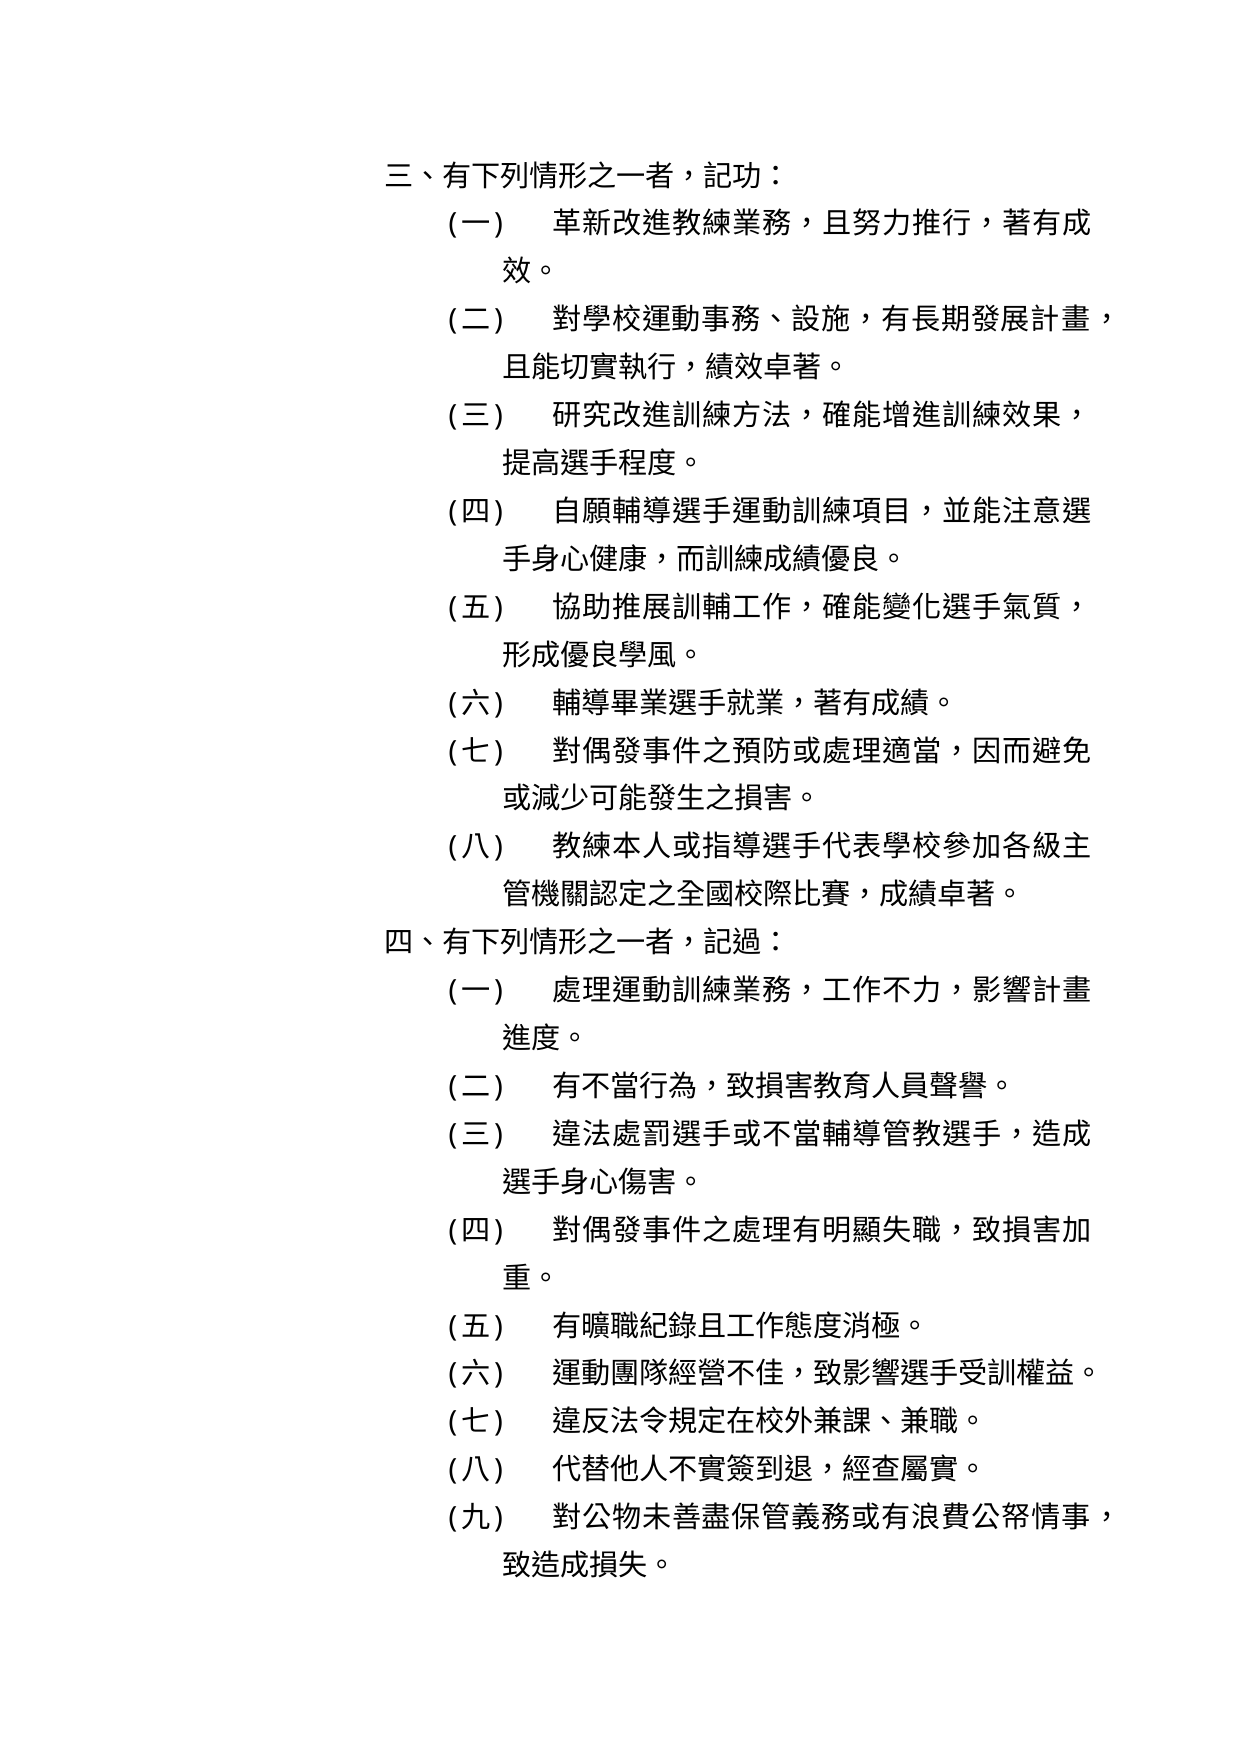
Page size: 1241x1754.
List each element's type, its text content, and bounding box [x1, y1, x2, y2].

text (八) 代替他人不實簽到退，經查屬實。 [443, 1441, 1092, 1489]
text (四) 對偶發事件之處理有明顯失職，致損害加重。 [443, 1202, 1092, 1298]
text 四、有下列情形之一者，記過： [384, 914, 1092, 962]
text (一) 革新改進教練業務，且努力推行，著有成效。 [443, 196, 1092, 291]
text (三) 違法處罰選手或不當輔導管教選手，造成選手身心傷害。 [443, 1106, 1092, 1202]
text (六) 輔導畢業選手就業，著有成績。 [443, 675, 1092, 723]
text (七) 對偶發事件之預防或處理適當，因而避免或減少可能發生之損害。 [443, 723, 1092, 818]
text (二) 對學校運動事務、設施，有長期發展計畫，且能切實執行，績效卓著。 [443, 291, 1092, 387]
text (六) 運動團隊經營不佳，致影響選手受訓權益。 [443, 1346, 1092, 1393]
text (五) 有曠職紀錄且工作態度消極。 [443, 1298, 1092, 1346]
text (三) 研究改進訓練方法，確能增進訓練效果，提高選手程度。 [443, 387, 1092, 483]
text (一) 處理運動訓練業務，工作不力，影響計畫進度。 [443, 962, 1092, 1058]
text (七) 違反法令規定在校外兼課、兼職。 [443, 1393, 1092, 1441]
text (八) 教練本人或指導選手代表學校參加各級主管機關認定之全國校際比賽，成績卓著。 [443, 818, 1092, 914]
text (四) 自願輔導選手運動訓練項目，並能注意選手身心健康，而訓練成績優良。 [443, 483, 1092, 579]
text 三、有下列情形之一者，記功： [384, 148, 1092, 196]
text (二) 有不當行為，致損害教育人員聲譽。 [443, 1058, 1092, 1106]
text (五) 協助推展訓輔工作，確能變化選手氣質，形成優良學風。 [443, 579, 1092, 675]
text (九) 對公物未善盡保管義務或有浪費公帑情事，致造成損失。 [443, 1489, 1092, 1585]
